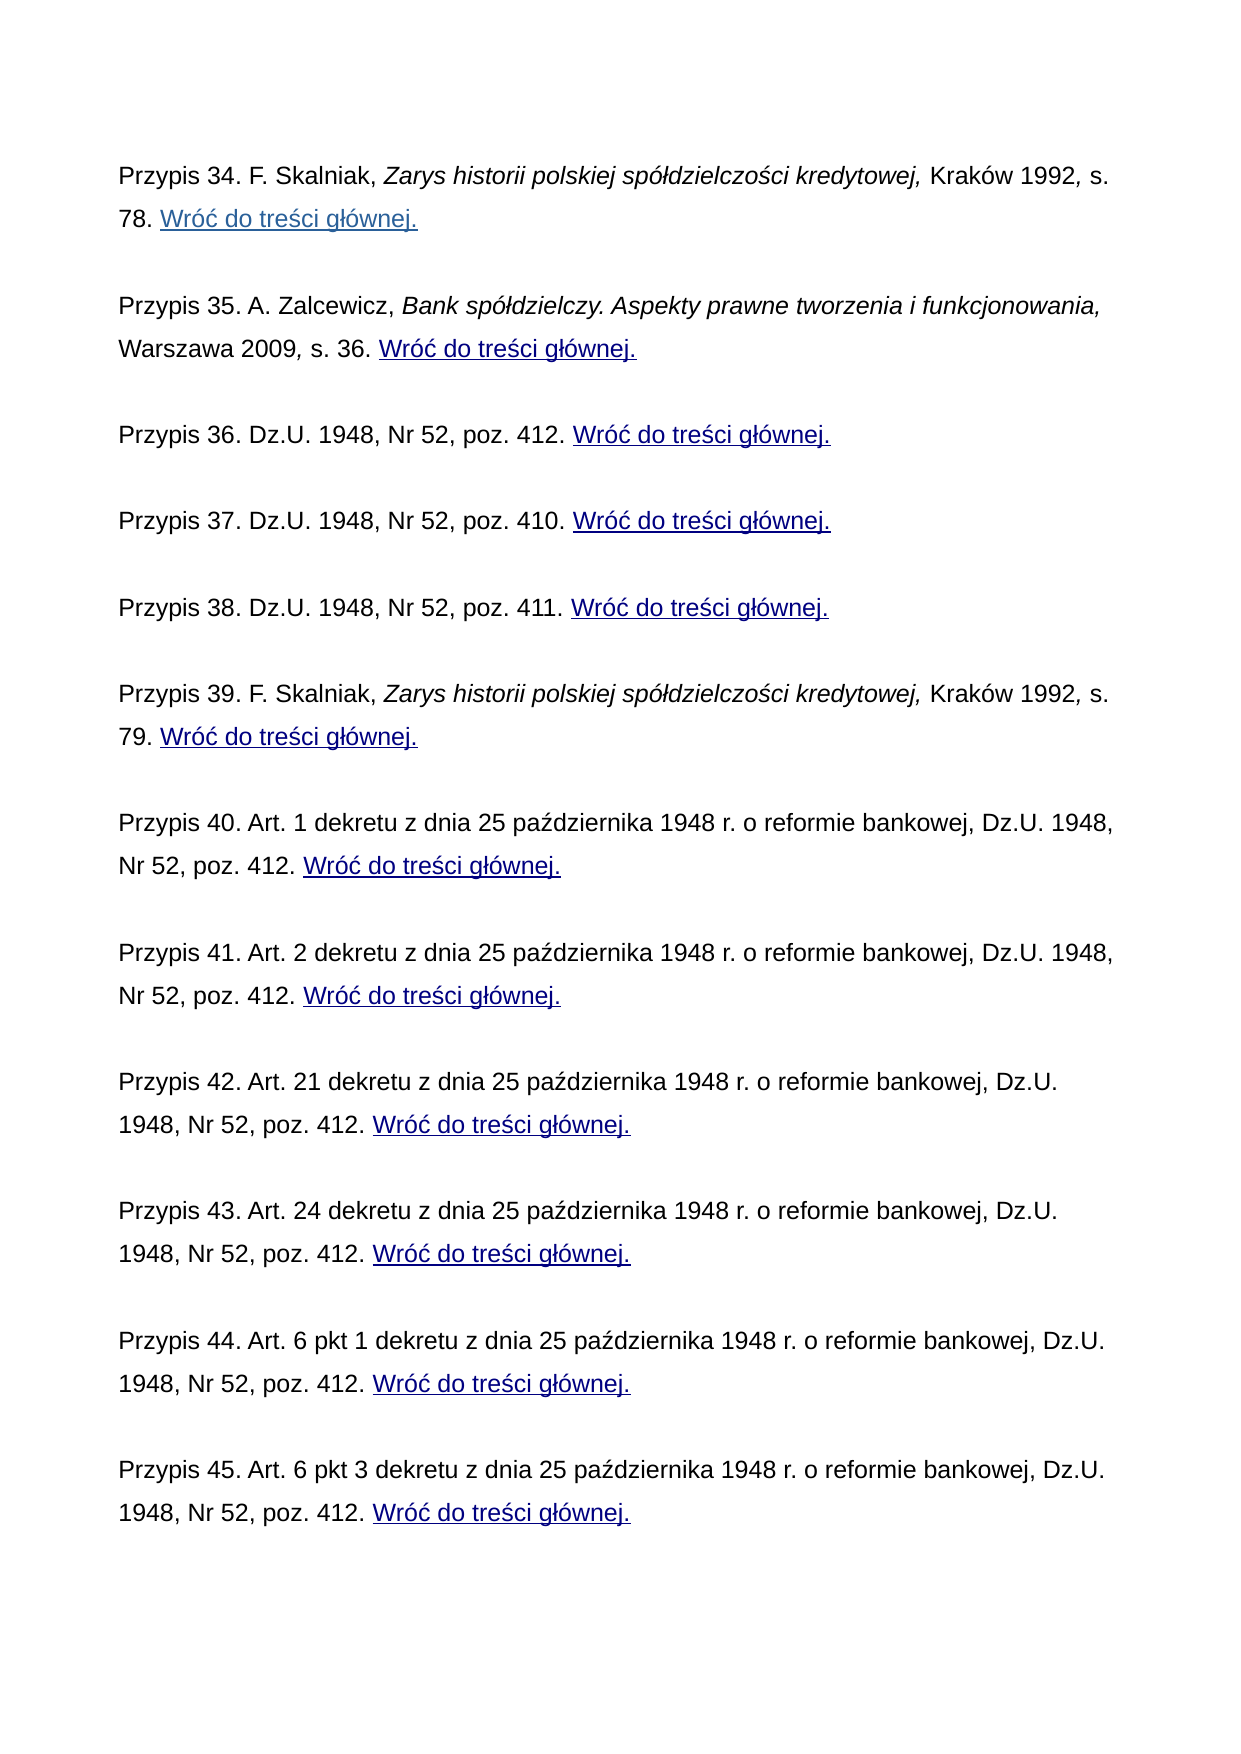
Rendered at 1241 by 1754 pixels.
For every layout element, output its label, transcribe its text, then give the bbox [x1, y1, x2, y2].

text Przypis 38. Dz.U. 1948, Nr 52, poz. 411. Wróć do treści głównej. [118, 592, 1122, 621]
text Przypis 44. Art. 6 pkt 1 dekretu z dnia 25 października 1948 r. o reformie bankowej, Dz.U. 1948, Nr 52, poz. 412. Wróć do treści głównej. [118, 1326, 1122, 1397]
text Przypis 36. Dz.U. 1948, Nr 52, poz. 412. Wróć do treści głównej. [118, 420, 1122, 449]
text Przypis 35. A. Zalcewicz, Bank spółdzielczy. Aspekty prawne tworzenia i funkcjonowania, Warszawa 2009, s. 36. Wróć do treści głównej. [118, 291, 1122, 362]
text Przypis 42. Art. 21 dekretu z dnia 25 października 1948 r. o reformie bankowej, Dz.U. 1948, Nr 52, poz. 412. Wróć do treści głównej. [118, 1067, 1122, 1139]
text Przypis 37. Dz.U. 1948, Nr 52, poz. 410. Wróć do treści głównej. [118, 506, 1122, 535]
text Przypis 45. Art. 6 pkt 3 dekretu z dnia 25 października 1948 r. o reformie bankowej, Dz.U. 1948, Nr 52, poz. 412. Wróć do treści głównej. [118, 1455, 1122, 1527]
text Przypis 34. F. Skalniak, Zarys historii polskiej spółdzielczości kredytowej, Kraków 1992, s. 78. Wróć do treści głównej. [118, 161, 1122, 233]
text Przypis 39. F. Skalniak, Zarys historii polskiej spółdzielczości kredytowej, Kraków 1992, s. 79. Wróć do treści głównej. [118, 679, 1122, 751]
text Przypis 43. Art. 24 dekretu z dnia 25 października 1948 r. o reformie bankowej, Dz.U. 1948, Nr 52, poz. 412. Wróć do treści głównej. [118, 1196, 1122, 1268]
text Przypis 41. Art. 2 dekretu z dnia 25 października 1948 r. o reformie bankowej, Dz.U. 1948, Nr 52, poz. 412. Wróć do treści głównej. [118, 937, 1122, 1009]
text Przypis 40. Art. 1 dekretu z dnia 25 października 1948 r. o reformie bankowej, Dz.U. 1948, Nr 52, poz. 412. Wróć do treści głównej. [118, 808, 1122, 880]
